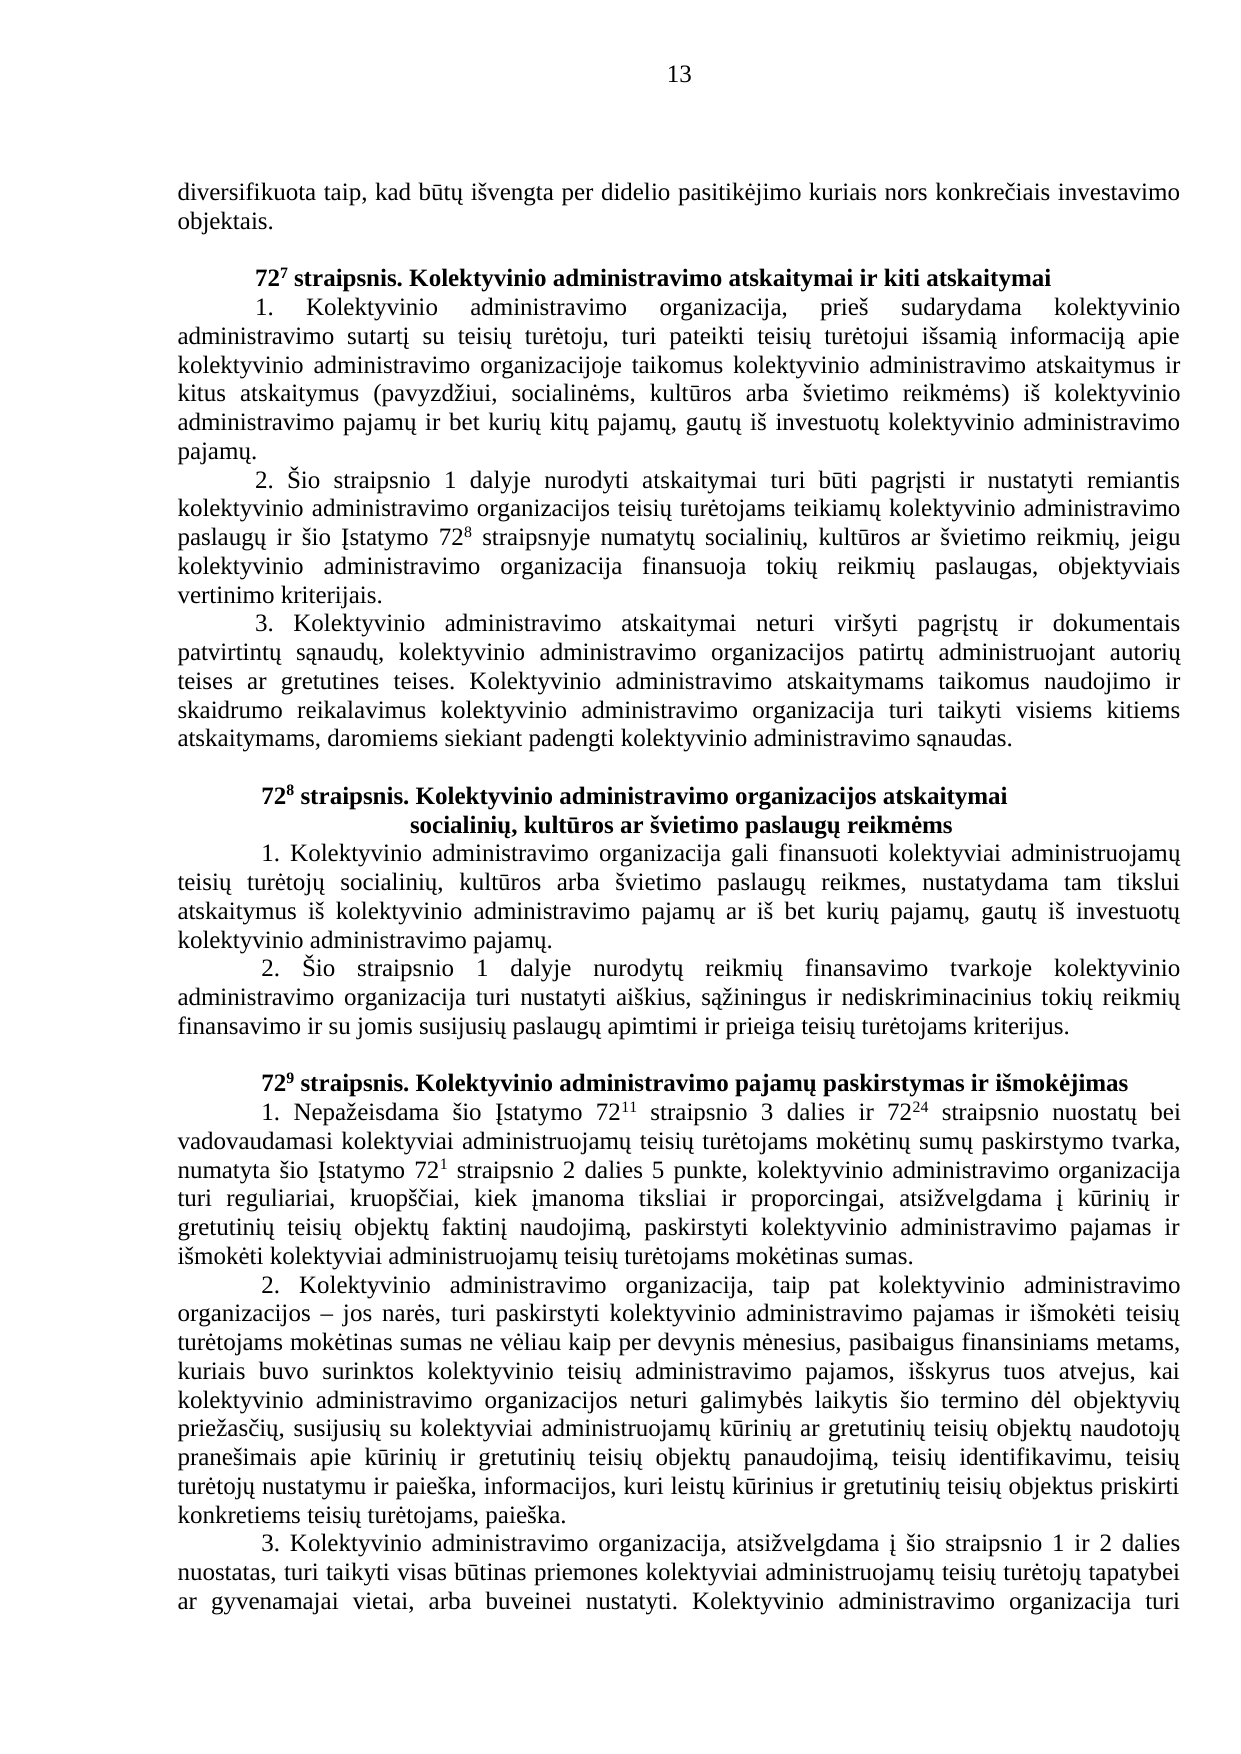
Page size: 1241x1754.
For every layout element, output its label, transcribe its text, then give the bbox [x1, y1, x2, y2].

text 3. Kolektyvinio administravimo atskaitymai neturi viršyti pagrįstų ir dokumentais patvirtintų sąnaudų, kolektyvinio administravimo organizacijos patirtų administruojant autorių teises ar gretutines teises. Kolektyvinio administravimo atskaitymams taikomus naudojimo ir skaidrumo reikalavimus kolektyvinio administravimo organizacija turi taikyti visiems kitiems atskaitymams, daromiems siekiant padengti kolektyvinio administravimo sąnaudas. [177, 608, 1181, 752]
text 2. Šio straipsnio 1 dalyje nurodyti atskaitymai turi būti pagrįsti ir nustatyti remiantis kolektyvinio administravimo organizacijos teisių turėtojams teikiamų kolektyvinio administravimo paslaugų ir šio Įstatymo 728 straipsnyje numatytų socialinių, kultūros ar švietimo reikmių, jeigu kolektyvinio administravimo organizacija finansuoja tokių reikmių paslaugas, objektyviais vertinimo kriterijais. [177, 465, 1181, 608]
text 728 straipsnis. Kolektyvinio administravimo organizacijos atskaitymai [177, 781, 1181, 810]
text 1. Kolektyvinio administravimo organizacija, prieš sudarydama kolektyvinio administravimo sutartį su teisių turėtoju, turi pateikti teisių turėtojui išsamią informaciją apie kolektyvinio administravimo organizacijoje taikomus kolektyvinio administravimo atskaitymus ir kitus atskaitymus (pavyzdžiui, socialinėms, kultūros arba švietimo reikmėms) iš kolektyvinio administravimo pajamų ir bet kurių kitų pajamų, gautų iš investuotų kolektyvinio administravimo pajamų. [177, 292, 1181, 465]
text 2. Šio straipsnio 1 dalyje nurodytų reikmių finansavimo tvarkoje kolektyvinio administravimo organizacija turi nustatyti aiškius, sąžiningus ir nediskriminacinius tokių reikmių finansavimo ir su jomis susijusių paslaugų apimtimi ir prieiga teisių turėtojams kriterijus. [177, 953, 1181, 1040]
text 727 straipsnis. Kolektyvinio administravimo atskaitymai ir kiti atskaitymai [177, 263, 1181, 292]
text 1. Kolektyvinio administravimo organizacija gali finansuoti kolektyviai administruojamų teisių turėtojų socialinių, kultūros arba švietimo paslaugų reikmes, nustatydama tam tikslui atskaitymus iš kolektyvinio administravimo pajamų ar iš bet kurių pajamų, gautų iš investuotų kolektyvinio administravimo pajamų. [177, 838, 1181, 953]
text diversifikuota taip, kad būtų išvengta per didelio pasitikėjimo kuriais nors konkrečiais investavimo objektais. [177, 177, 1181, 235]
text socialinių, kultūros ar švietimo paslaugų reikmėms [177, 810, 1181, 838]
text 729 straipsnis. Kolektyvinio administravimo pajamų paskirstymas ir išmokėjimas [177, 1068, 1181, 1097]
text 3. Kolektyvinio administravimo organizacija, atsižvelgdama į šio straipsnio 1 ir 2 dalies nuostatas, turi taikyti visas būtinas priemones kolektyviai administruojamų teisių turėtojų tapatybei ar gyvenamajai vietai, arba buveinei nustatyti. Kolektyvinio administravimo organizacija turi [177, 1528, 1181, 1615]
text 2. Kolektyvinio administravimo organizacija, taip pat kolektyvinio administravimo organizacijos – jos narės, turi paskirstyti kolektyvinio administravimo pajamas ir išmokėti teisių turėtojams mokėtinas sumas ne vėliau kaip per devynis mėnesius, pasibaigus finansiniams metams, kuriais buvo surinktos kolektyvinio teisių administravimo pajamos, išskyrus tuos atvejus, kai kolektyvinio administravimo organizacijos neturi galimybės laikytis šio termino dėl objektyvių priežasčių, susijusių su kolektyviai administruojamų kūrinių ar gretutinių teisių objektų naudotojų pranešimais apie kūrinių ir gretutinių teisių objektų panaudojimą, teisių identifikavimu, teisių turėtojų nustatymu ir paieška, informacijos, kuri leistų kūrinius ir gretutinių teisių objektus priskirti konkretiems teisių turėtojams, paieška. [177, 1270, 1181, 1528]
text 1. Nepažeisdama šio Įstatymo 7211 straipsnio 3 dalies ir 7224 straipsnio nuostatų bei vadovaudamasi kolektyviai administruojamų teisių turėtojams mokėtinų sumų paskirstymo tvarka, numatyta šio Įstatymo 721 straipsnio 2 dalies 5 punkte, kolektyvinio administravimo organizacija turi reguliariai, kruopščiai, kiek įmanoma tiksliai ir proporcingai, atsižvelgdama į kūrinių ir gretutinių teisių objektų faktinį naudojimą, paskirstyti kolektyvinio administravimo pajamas ir išmokėti kolektyviai administruojamų teisių turėtojams mokėtinas sumas. [177, 1097, 1181, 1270]
